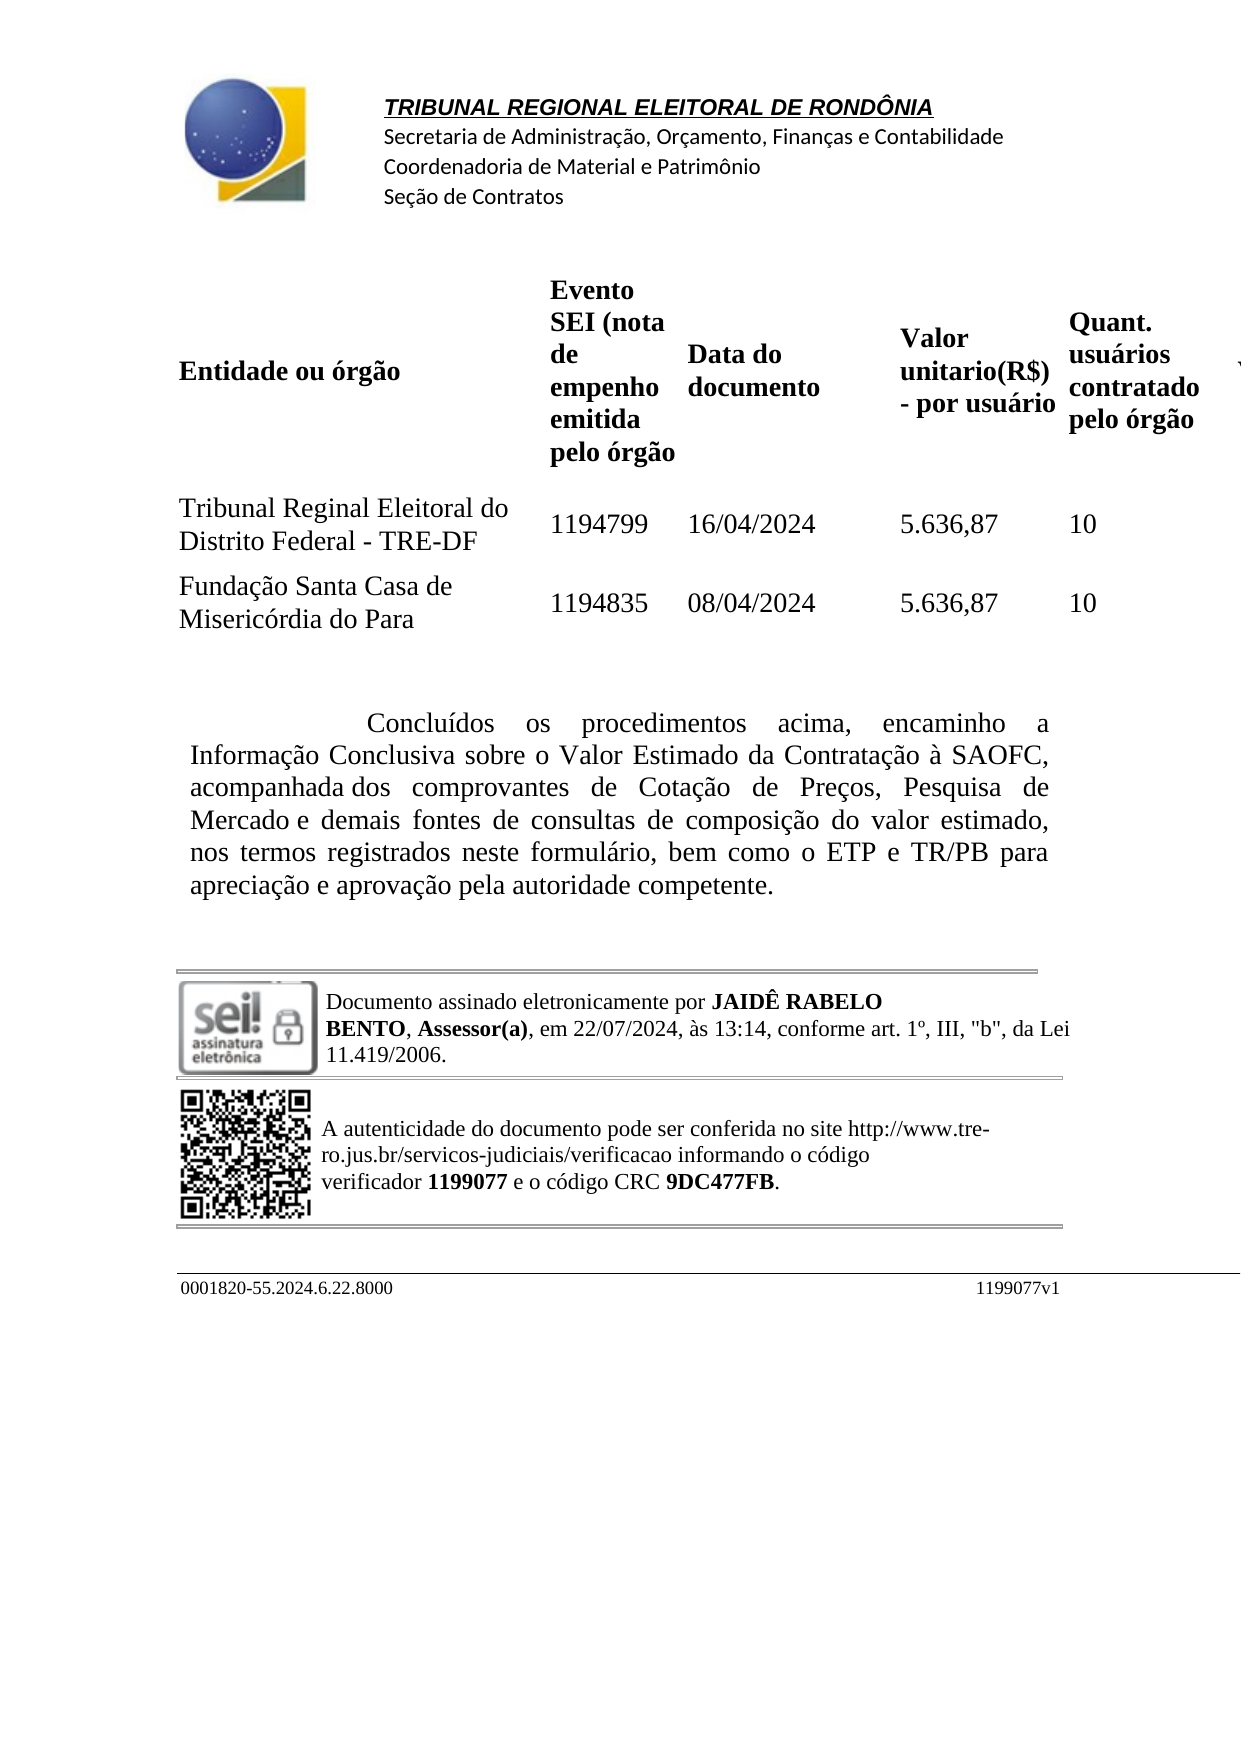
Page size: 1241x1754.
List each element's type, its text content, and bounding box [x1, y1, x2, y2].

table_cell 08/04/2024 [686, 568, 898, 636]
table_cell Tribunal Reginal Eleitoral do Distrito Federal - TRE-DF [177, 479, 548, 568]
table_cell Fundação Santa Casa de Misericórdia do Para [177, 568, 548, 636]
table_header Valor unitario(R$) - por usuário [898, 261, 1067, 479]
text Concluídos os procedimentos acima, encaminho a Informação Conclusiva sobre o Valor Estimado da Contratação à SAOFC, acompanhada dos comprovantes de Cotação de Preços, Pesquisa de Mercado e demais fontes de consultas de composição do valor estimado, nos termos registrados neste formulário, bem como o ETP e TR/PB para apreciação e aprovação pela autoridade competente. [190, 706, 1051, 900]
table_cell 1194835 [548, 568, 686, 636]
table_header A autenticidade do documento pode ser conferida no site http://www.tre-ro.jus.br/servicos-judiciais/verificacao informando o código verificador 1199077 e o código CRC 9DC477FB. [319, 1086, 1072, 1223]
table_header 1199077v1 [620, 1274, 1063, 1301]
table_cell 56.368,70 [1236, 479, 1240, 568]
table_header Entidade ou órgão [177, 261, 548, 479]
table_cell 10 [1067, 479, 1236, 568]
table_header 0001820-55.2024.6.22.8000 [177, 1274, 620, 1301]
table_cell 16/04/2024 [686, 479, 898, 568]
table_header Quant. usuários contratado pelo órgão [1067, 261, 1236, 479]
table_header Data do documento [686, 261, 898, 479]
table_header [177, 980, 324, 1076]
table_cell 5.636,87 [898, 568, 1067, 636]
table_header Evento SEI (nota de empenho emitida pelo órgão [548, 261, 686, 479]
table_header [177, 1086, 319, 1223]
table_header Valor total (R$) [1236, 261, 1240, 479]
table_cell 5.636,87 [898, 479, 1067, 568]
table_cell 56.368,70 [1236, 568, 1240, 636]
table_cell 10 [1067, 568, 1236, 636]
table_cell 1194799 [548, 479, 686, 568]
table_header Documento assinado eletronicamente por JAIDÊ RABELO BENTO, Assessor(a), em 22/07/2024, às 13:14, conforme art. 1º, III, "b", da Lei 11.419/2006. [324, 980, 1072, 1076]
